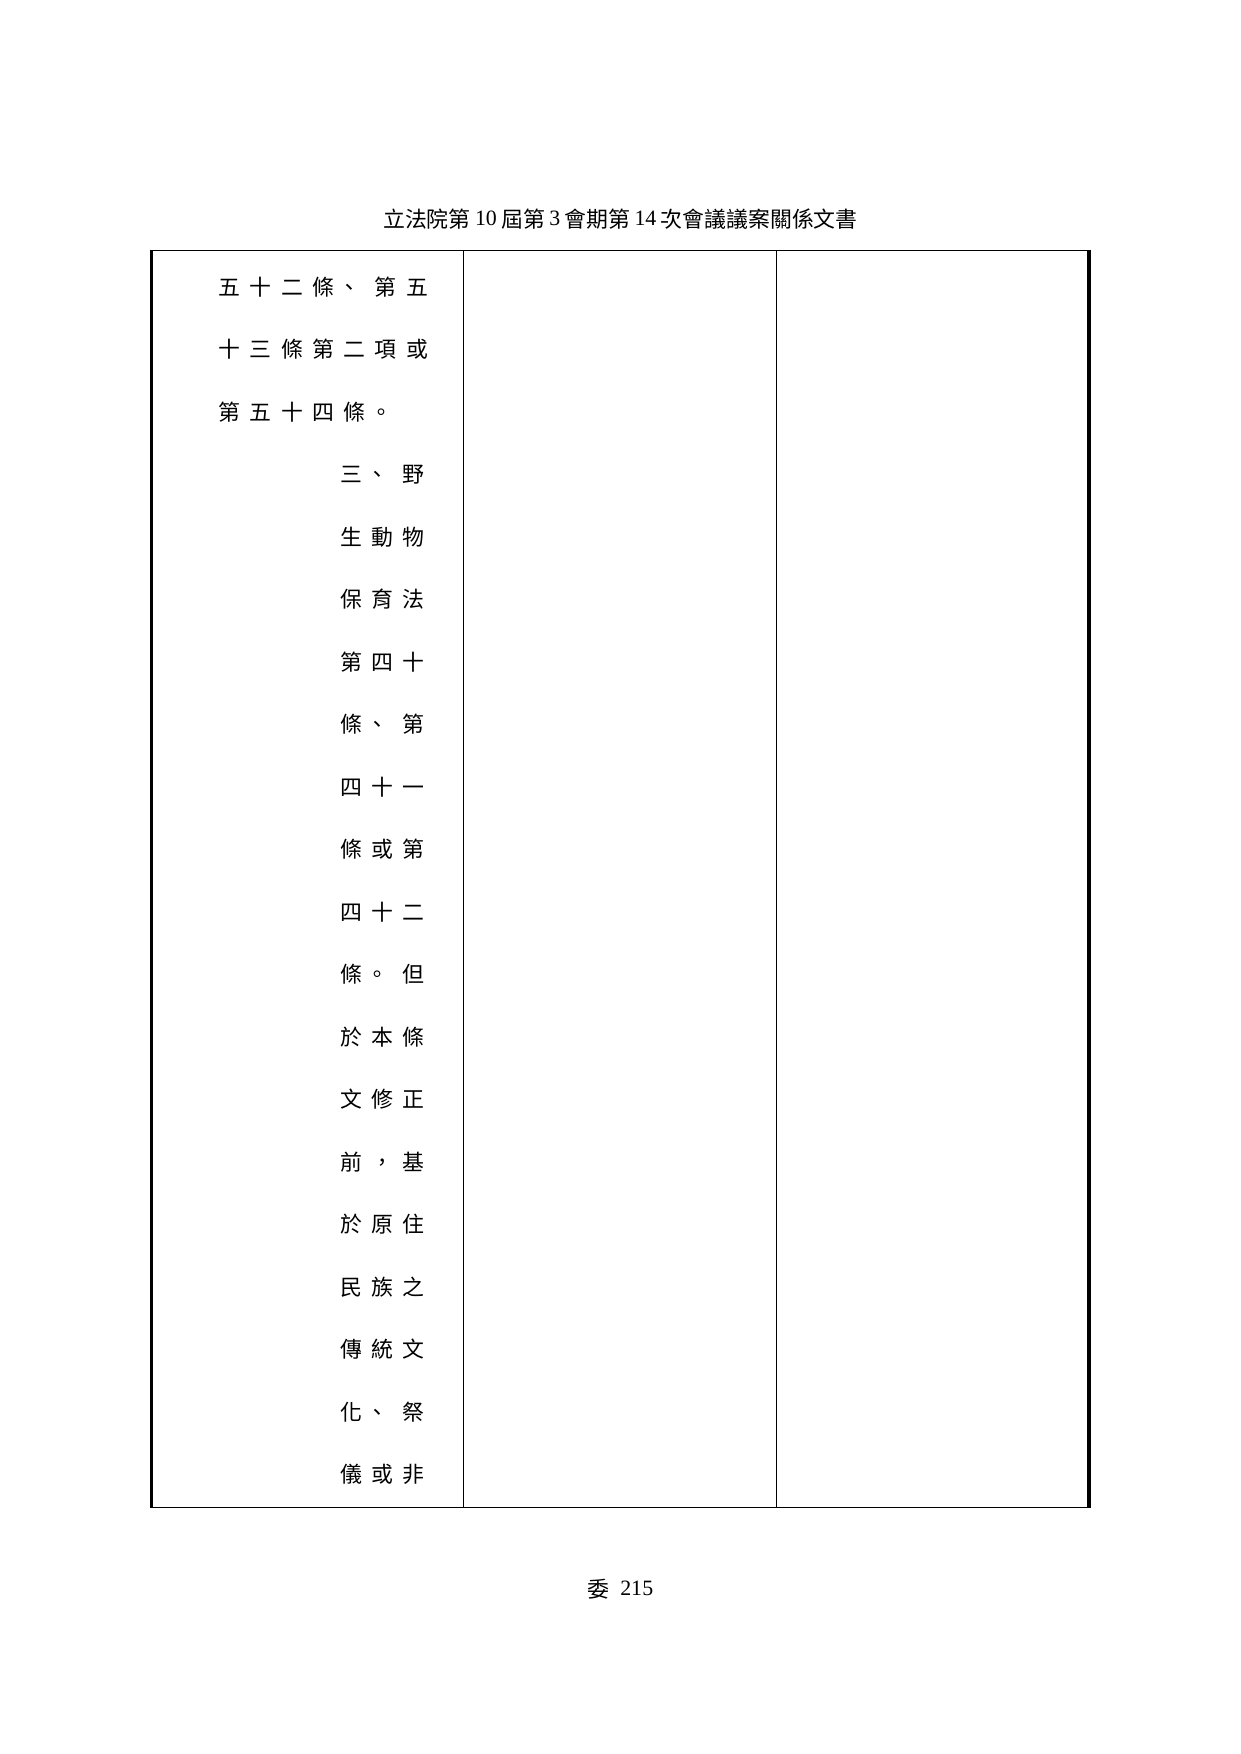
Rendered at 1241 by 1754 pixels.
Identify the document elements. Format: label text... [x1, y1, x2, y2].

table_cell 五十二條、第五十三條第二項或第五十四條。 三、野生動物保育法第四十條、第四十一條或第四十二條。但於本條文修正前，基於原住民族之傳統文化、祭儀或非 [153, 251, 463, 1507]
table_cell [464, 251, 776, 1507]
table_cell [777, 251, 1087, 1507]
